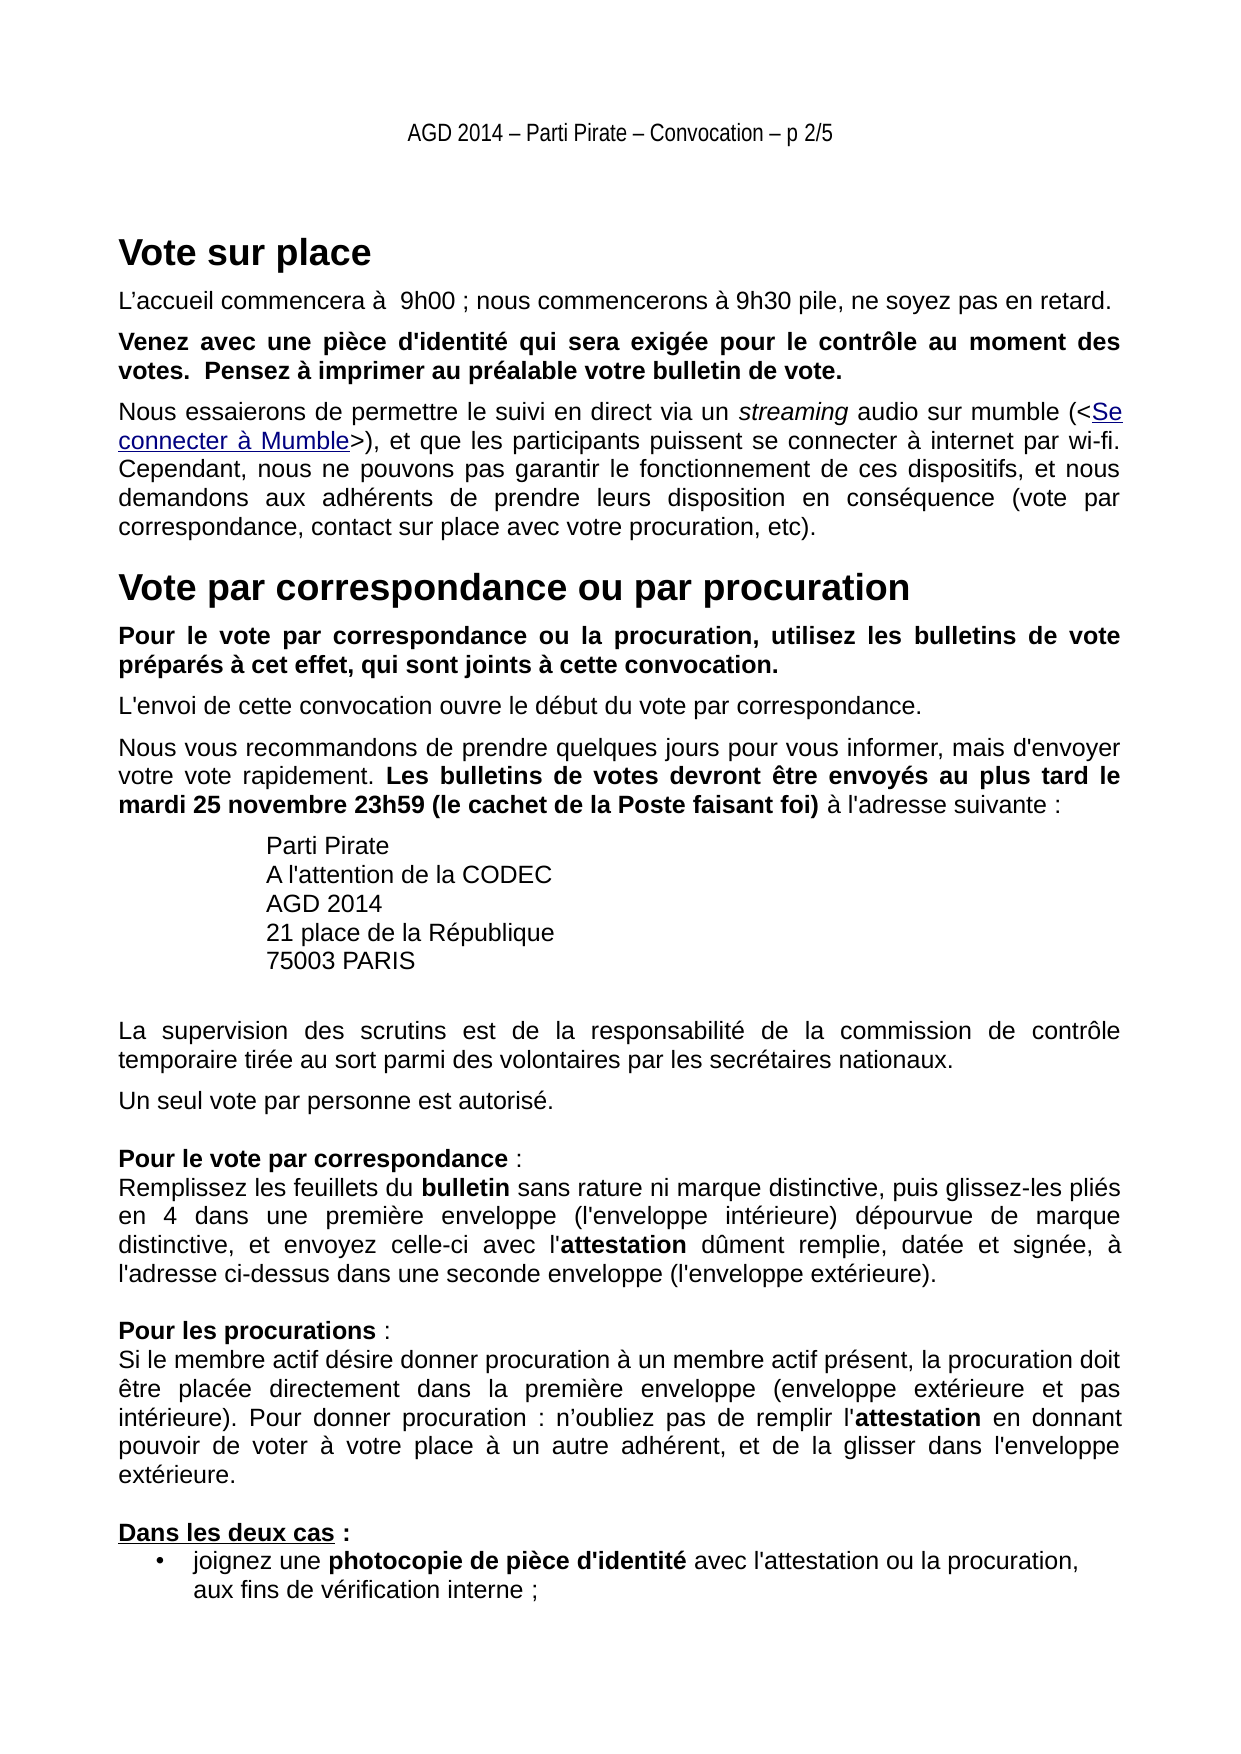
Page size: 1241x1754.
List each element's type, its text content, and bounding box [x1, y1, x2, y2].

subtitle Vote par correspondance ou par procuration [118, 566, 1122, 609]
subtitle Vote sur place [118, 230, 1122, 273]
text La supervision des scrutins est de la responsabilité de la commission de contrôle temporaire tirée au sort parmi des volontaires par les secrétaires nationaux. [118, 1016, 1122, 1074]
text Dans les deux cas : [118, 1517, 1122, 1546]
text Remplissez les feuillets du bulletin sans rature ni marque distinctive, puis glissez-les pliés en 4 dans une première enveloppe (l'enveloppe intérieure) dépourvue de marque distinctive, et envoyez celle-ci avec l'attestation dûment remplie, datée et signée, à l'adresse ci-dessus dans une seconde enveloppe (l'enveloppe extérieure). [118, 1172, 1122, 1287]
text Pour les procurations : [118, 1316, 1122, 1345]
text Pour le vote par correspondance ou la procuration, utilisez les bulletins de vote préparés à cet effet, qui sont joints à cette convocation. [118, 621, 1122, 679]
list joignez une photocopie de pièce d'identité avec l'attestation ou la procuration, aux fins de vérification interne ; [156, 1546, 1122, 1604]
text Nous vous recommandons de prendre quelques jours pour vous informer, mais d'envoyer votre vote rapidement. Les bulletins de votes devront être envoyés au plus tard le mardi 25 novembre 23h59 (le cachet de la Poste faisant foi) à l'adresse suivante : [118, 732, 1122, 819]
text L’accueil commencera à 9h00 ; nous commencerons à 9h30 pile, ne soyez pas en retard. [118, 286, 1122, 314]
text Pour le vote par correspondance : [118, 1144, 1122, 1172]
text Venez avec une pièce d'identité qui sera exigée pour le contrôle au moment des votes. Pensez à imprimer au préalable votre bulletin de vote. [118, 327, 1122, 384]
text Un seul vote par personne est autorisé. [118, 1086, 1122, 1115]
text Parti Pirate A l'attention de la CODEC AGD 2014 21 place de la République 75003 PARIS [266, 831, 1122, 1004]
text Si le membre actif désire donner procuration à un membre actif présent, la procuration doit être placée directement dans la première enveloppe (enveloppe extérieure et pas intérieure). Pour donner procuration : n’oubliez pas de remplir l'attestation en donnant pouvoir de voter à votre place à un autre adhérent, et de la glisser dans l'enveloppe extérieure. [118, 1345, 1122, 1489]
text Nous essaierons de permettre le suivi en direct via un streaming audio sur mumble (<Se connecter à Mumble>), et que les participants puissent se connecter à internet par wi-fi. Cependant, nous ne pouvons pas garantir le fonctionnement de ces dispositifs, et nous demandons aux adhérents de prendre leurs disposition en conséquence (vote par correspondance, contact sur place avec votre procuration, etc). [118, 397, 1122, 541]
text L'envoi de cette convocation ouvre le début du vote par correspondance. [118, 691, 1122, 720]
